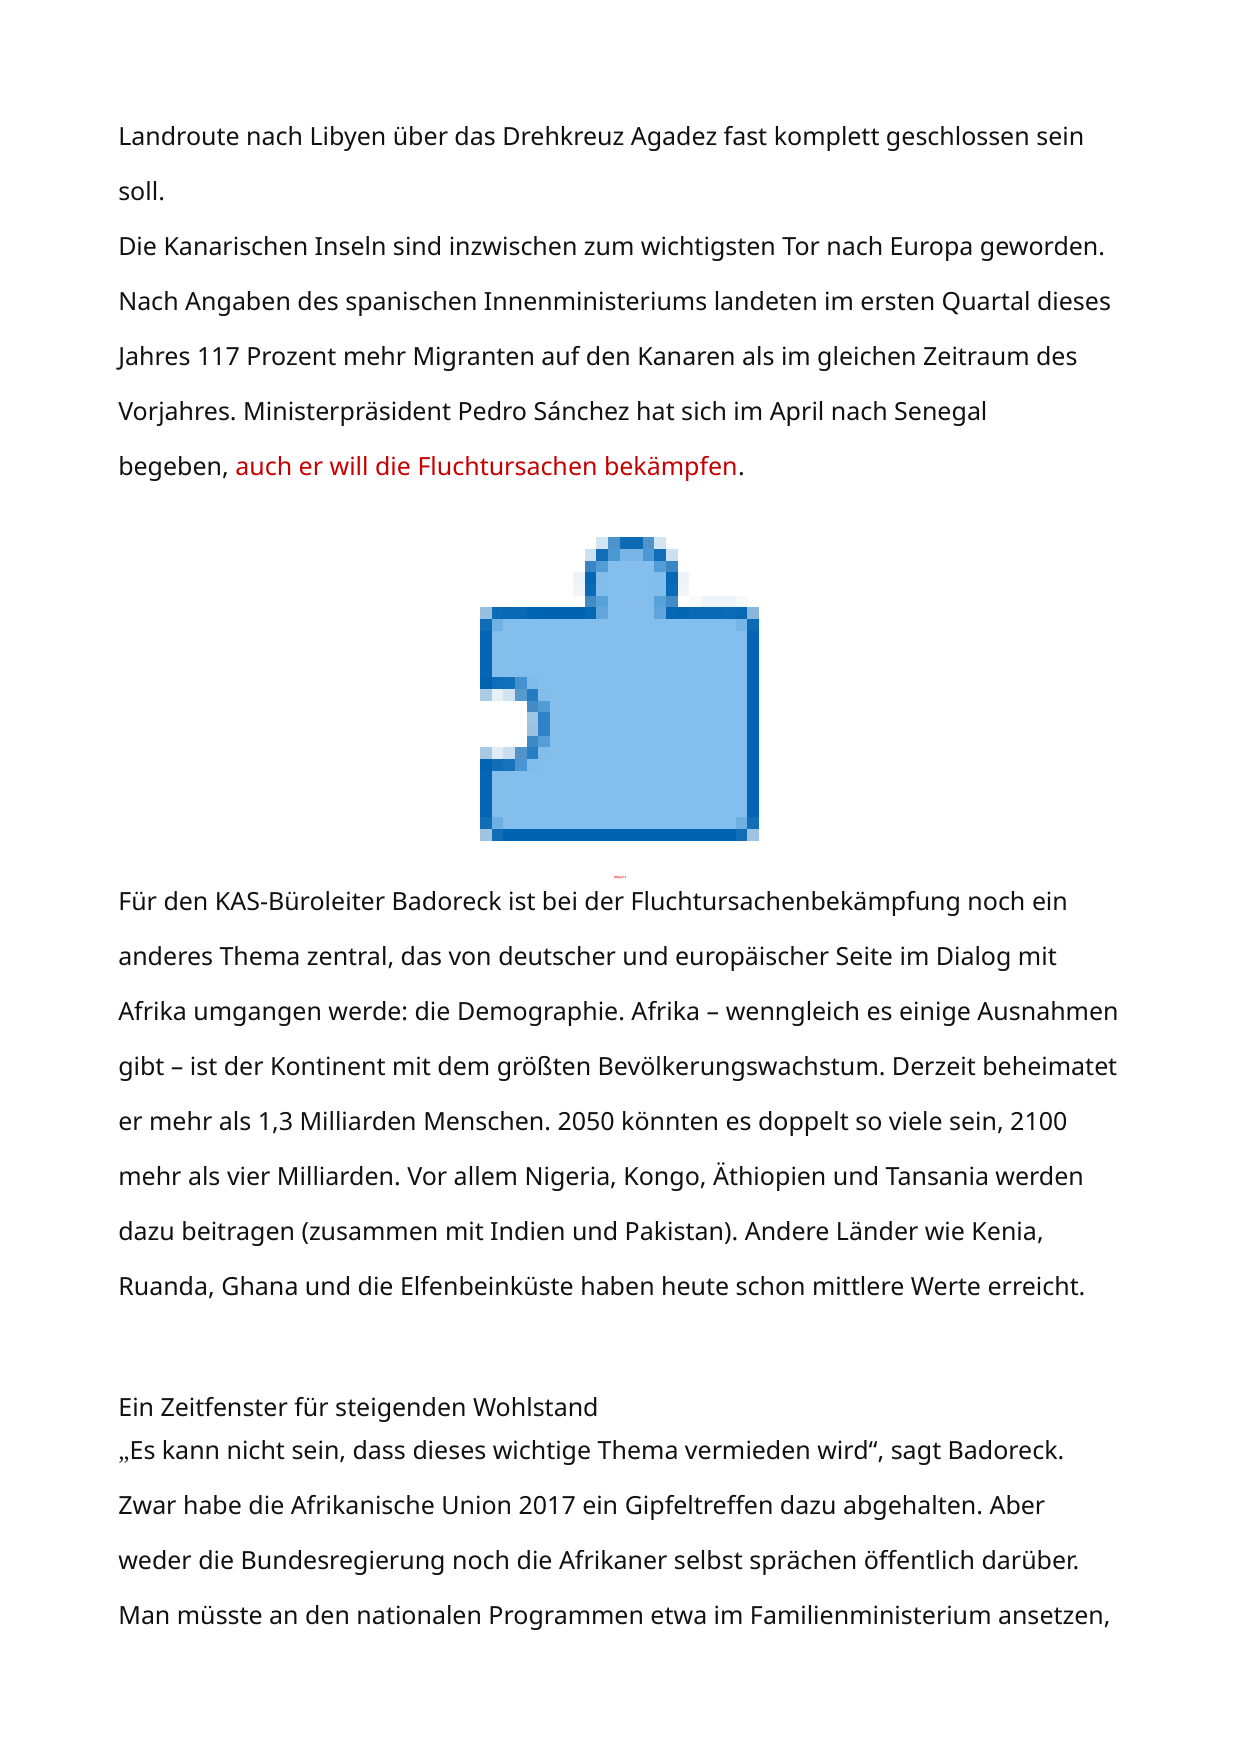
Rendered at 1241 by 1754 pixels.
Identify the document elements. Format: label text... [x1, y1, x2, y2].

text „Es kann nicht sein, dass dieses wichtige Thema vermieden wird“, sagt Badoreck. Zwar habe die Afrikanische Union 2017 ein Gipfeltreffen dazu abgehalten. Aber weder die Bundesregierung noch die Afrikaner selbst sprächen öffentlich darüber. Man müsste an den nationalen Programmen etwa im Familienministerium ansetzen, [118, 1432, 1122, 1632]
text Für den KAS-Büroleiter Badoreck ist bei der Fluchtursachenbekämpfung noch ein anderes Thema zentral, das von deutscher und europäischer Seite im Dialog mit Afrika umgangen werde: die Demographie. Afrika – wenngleich es einige Ausnahmen gibt – ist der Kontinent mit dem größten Bevölkerungswachstum. Derzeit beheimatet er mehr als 1,3 Milliarden Menschen. 2050 könnten es doppelt so viele sein, 2100 mehr als vier Milliarden. Vor allem Nigeria, Kongo, Äthiopien und Tansania werden dazu beitragen (zusammen mit Indien und Pakistan). Andere Länder wie Kenia, Ruanda, Ghana und die Elfenbeinküste haben heute schon mittlere Werte erreicht. [118, 883, 1122, 1303]
subtitle Ein Zeitfenster für steigenden Wohlstand [118, 1390, 1122, 1424]
text Die Kanarischen Inseln sind inzwischen zum wichtigsten Tor nach Europa geworden. Nach Angaben des spanischen Innenministeriums landeten im ersten Quartal dieses Jahres 117 Prozent mehr Migranten auf den Kanaren als im gleichen Zeitraum des Vorjahres. Ministerpräsident Pedro Sánchez hat sich im April nach Senegal begeben, auch er will die Fluchtursachen bekämpfen. [118, 228, 1122, 483]
text Landroute nach Libyen über das Drehkreuz Agadez fast komplett geschlossen sein soll. [118, 118, 1122, 207]
